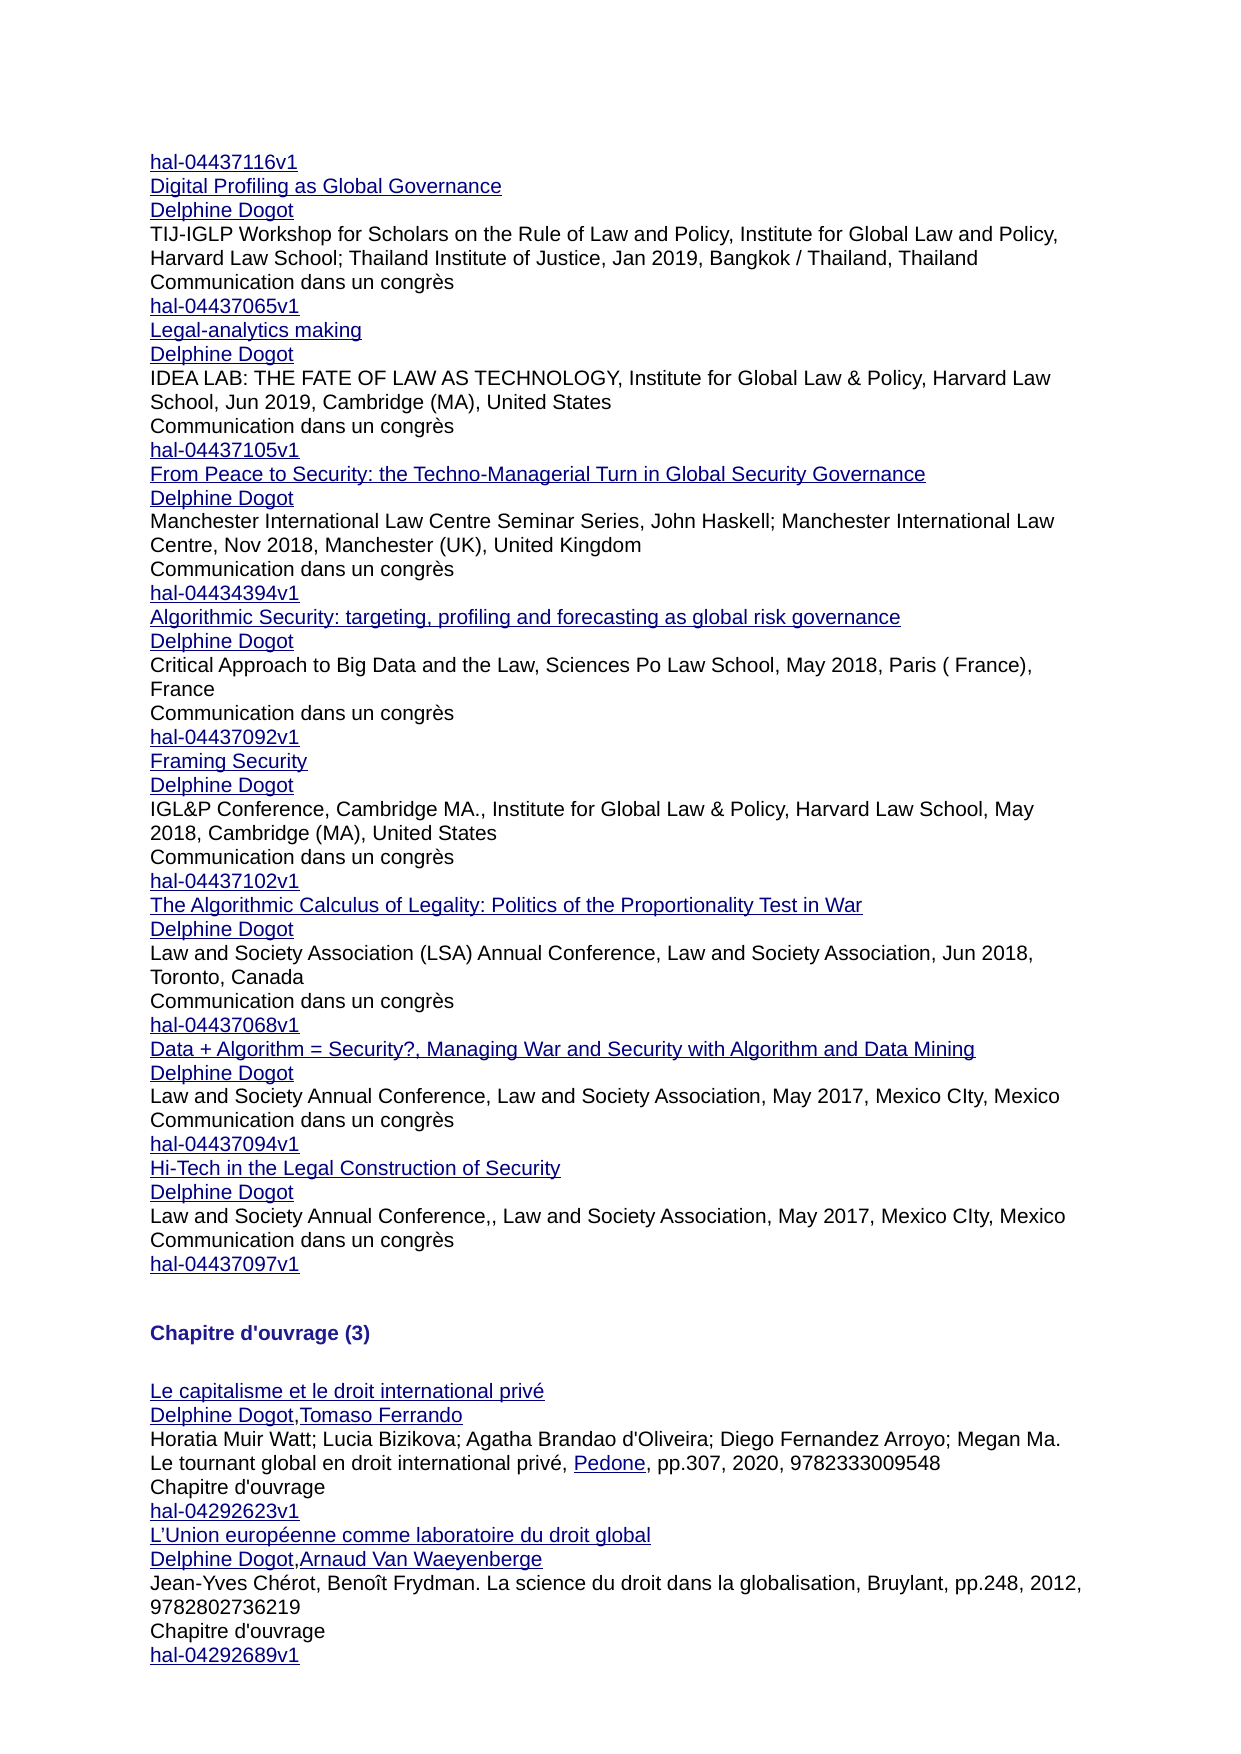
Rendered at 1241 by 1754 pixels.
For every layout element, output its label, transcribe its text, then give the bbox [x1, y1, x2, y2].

table_cell Algorithmic Security: targeting, profiling and forecasting as global risk governance Delphine Dogot Critical Approach to Big Data and the Law, Sciences Po Law School, May 2018, Paris ( France), France Communication dans un congrès hal-04437092v1 [150, 605, 1090, 749]
table_header Le capitalisme et le droit international privé Delphine Dogot,Tomaso Ferrando Horatia Muir Watt; Lucia Bizikova; Agatha Brandao d'Oliveira; Diego Fernandez Arroyo; Megan Ma. Le tournant global en droit international privé, Pedone, pp.307, 2020, 9782333009548 Chapitre d'ouvrage hal-04292623v1 [150, 1379, 1090, 1523]
table_cell The Algorithmic Calculus of Legality: Politics of the Proportionality Test in War Delphine Dogot Law and Society Association (LSA) Annual Conference, Law and Society Association, Jun 2018, Toronto, Canada Communication dans un congrès hal-04437068v1 [150, 893, 1090, 1036]
subtitle Chapitre d'ouvrage (3) [150, 1321, 1090, 1345]
table_cell From Peace to Security: the Techno-Managerial Turn in Global Security Governance Delphine Dogot Manchester International Law Centre Seminar Series, John Haskell; Manchester International Law Centre, Nov 2018, Manchester (UK), United Kingdom Communication dans un congrès hal-04434394v1 [150, 461, 1090, 605]
table_cell L’Union européenne comme laboratoire du droit global Delphine Dogot,Arnaud Van Waeyenberge Jean-Yves Chérot, Benoît Frydman. La science du droit dans la globalisation, Bruylant, pp.248, 2012, 9782802736219 Chapitre d'ouvrage hal-04292689v1 [150, 1523, 1090, 1667]
table_cell Legal-analytics making Delphine Dogot IDEA LAB: THE FATE OF LAW AS TECHNOLOGY, Institute for Global Law & Policy, Harvard Law School, Jun 2019, Cambridge (MA), United States Communication dans un congrès hal-04437105v1 [150, 318, 1090, 461]
table_cell Data + Algorithm = Security?, Managing War and Security with Algorithm and Data Mining Delphine Dogot Law and Society Annual Conference, Law and Society Association, May 2017, Mexico CIty, Mexico Communication dans un congrès hal-04437094v1 [150, 1036, 1090, 1156]
table_cell hal-04437116v1 [150, 150, 1090, 174]
table_cell Hi-Tech in the Legal Construction of Security Delphine Dogot Law and Society Annual Conference,, Law and Society Association, May 2017, Mexico CIty, Mexico Communication dans un congrès hal-04437097v1 [150, 1156, 1090, 1276]
table_cell Digital Profiling as Global Governance Delphine Dogot TIJ-IGLP Workshop for Scholars on the Rule of Law and Policy, Institute for Global Law and Policy, Harvard Law School; Thailand Institute of Justice, Jan 2019, Bangkok / Thailand, Thailand Communication dans un congrès hal-04437065v1 [150, 174, 1090, 318]
table_cell Framing Security Delphine Dogot IGL&P Conference, Cambridge MA., Institute for Global Law & Policy, Harvard Law School, May 2018, Cambridge (MA), United States Communication dans un congrès hal-04437102v1 [150, 749, 1090, 893]
